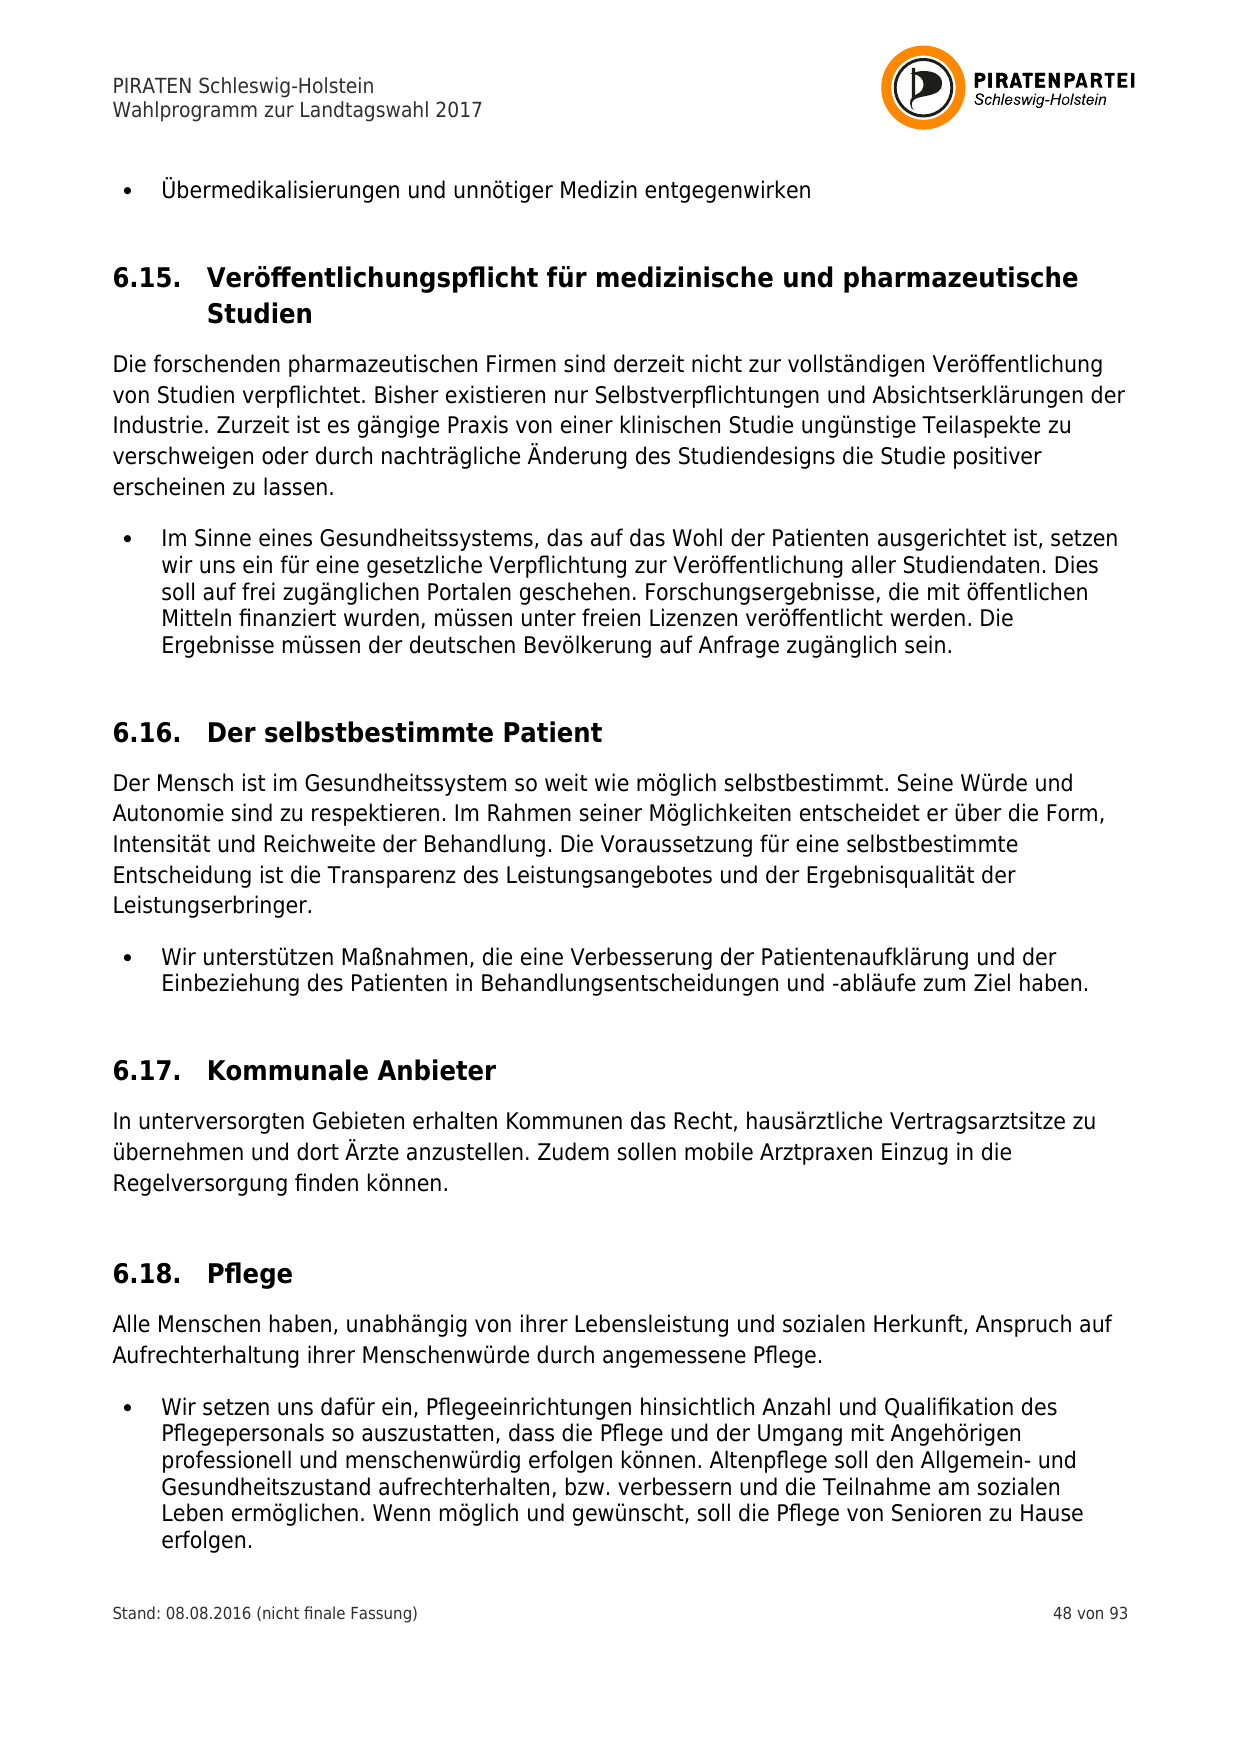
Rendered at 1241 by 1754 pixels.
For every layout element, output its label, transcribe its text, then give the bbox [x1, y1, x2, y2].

list Pflege [112, 1259, 1128, 1290]
list Wir setzen uns dafür ein, Pflegeeinrichtungen hinsichtlich Anzahl und Qualifikation des Pflegepersonals so auszustatten, dass die Pflege und der Umgang mit Angehörigen professionell und menschenwürdig erfolgen können. Altenpflege soll den Allgemein- und Gesundheitszustand aufrechterhalten, bzw. verbessern und die Teilnahme am sozialen Leben ermöglichen. Wenn möglich und gewünscht, soll die Pflege von Senioren zu Hause erfolgen. [124, 1394, 1128, 1554]
text Alle Menschen haben, unabhängig von ihrer Lebensleistung und sozialen Herkunft, Anspruch auf Aufrechterhaltung ihrer Menschenwürde durch angemessene Pflege. [112, 1312, 1128, 1369]
list Im Sinne eines Gesundheitssystems, das auf das Wohl der Patienten ausgerichtet ist, setzen wir uns ein für eine gesetzliche Verpflichtung zur Veröffentlichung aller Studiendaten. Dies soll auf frei zugänglichen Portalen geschehen. Forschungsergebnisse, die mit öffentlichen Mitteln finanziert wurden, müssen unter freien Lizenzen veröffentlicht werden. Die Ergebnisse müssen der deutschen Bevölkerung auf Anfrage zugänglich sein. [124, 525, 1128, 659]
list Der selbstbestimmte Patient [112, 717, 1128, 748]
list Wir unterstützen Maßnahmen, die eine Verbesserung der Patientenaufklärung und der Einbeziehung des Patienten in Behandlungsentscheidungen und -abläufe zum Ziel haben. [124, 944, 1128, 997]
list Veröffentlichungspflicht für medizinische und pharmazeutische Studien [112, 262, 1128, 330]
text In unterversorgten Gebieten erhalten Kommunen das Recht, hausärztliche Vertragsarztsitze zu übernehmen und dort Ärzte anzustellen. Zudem sollen mobile Arztpraxen Einzug in die Regelversorgung finden können. [112, 1108, 1128, 1196]
list Übermedikalisierungen und unnötiger Medizin entgegenwirken [124, 177, 1128, 204]
list Kommunale Anbieter [112, 1056, 1128, 1087]
text Der Mensch ist im Gesundheitssystem so weit wie möglich selbstbestimmt. Seine Würde und Autonomie sind zu respektieren. Im Rahmen seiner Möglichkeiten entscheidet er über die Form, Intensität und Reichweite der Behandlung. Die Voraussetzung für eine selbstbestimmte Entscheidung ist die Transparenz des Leistungsangebotes und der Ergebnisqualität der Leistungserbringer. [112, 770, 1128, 919]
text Die forschenden pharmazeutischen Firmen sind derzeit nicht zur vollständigen Veröffentlichung von Studien verpflichtet. Bisher existieren nur Selbstverpflichtungen und Absichtserklärungen der Industrie. Zurzeit ist es gängige Praxis von einer klinischen Studie ungünstige Teilaspekte zu verschweigen oder durch nachträgliche Änderung des Studiendesigns die Studie positiver erscheinen zu lassen. [112, 351, 1128, 501]
